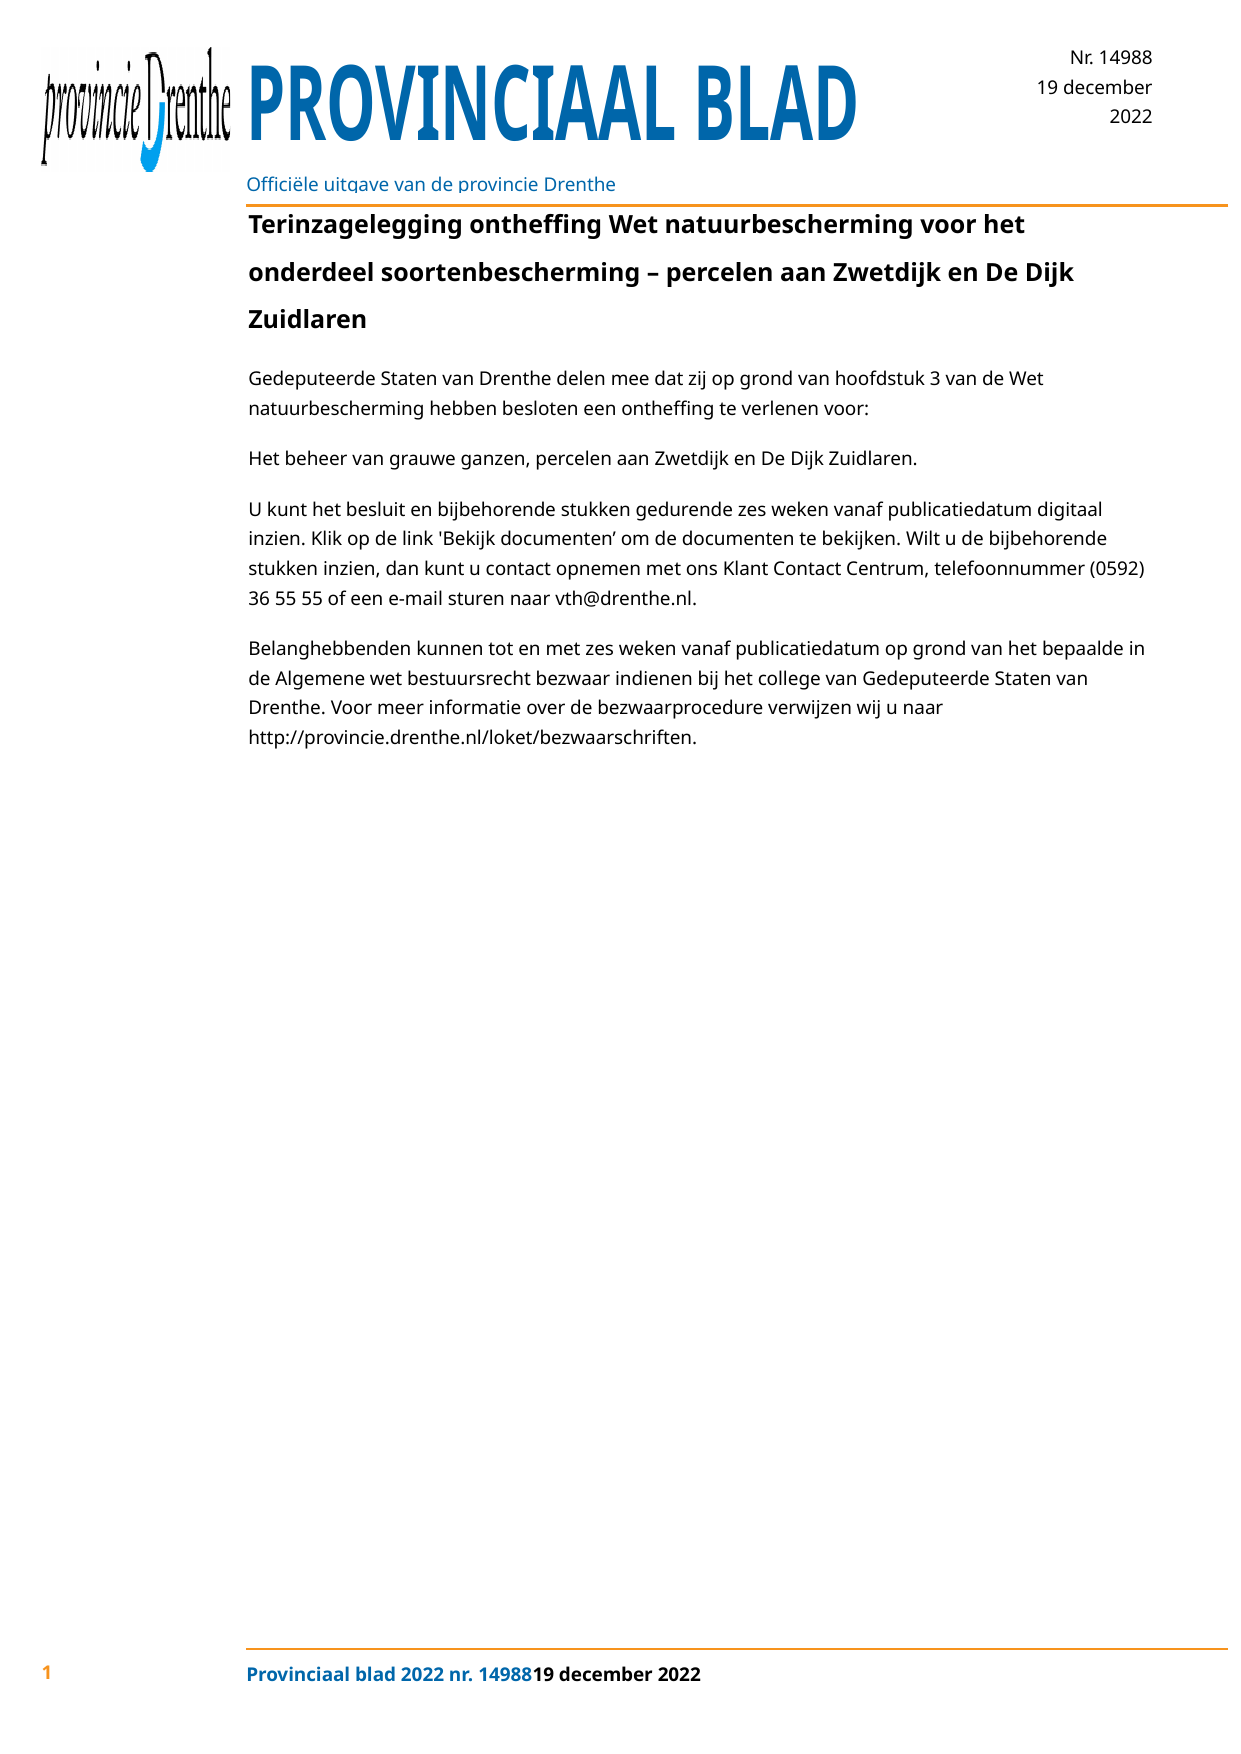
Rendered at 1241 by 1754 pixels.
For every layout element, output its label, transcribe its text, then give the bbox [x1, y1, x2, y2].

text Belanghebbenden kunnen tot en met zes weken vanaf publicatiedatum op grond van het bepaalde in de Algemene wet bestuursrecht bezwaar indienen bij het college van Gedeputeerde Staten van Drenthe. Voor meer informatie over de bezwaarprocedure verwijzen wij u naar http://provincie.drenthe.nl/loket/bezwaarschriften. [248, 635, 1152, 749]
text Terinzagelegging ontheffing Wet natuurbescherming voor het onderdeel soortenbescherming – percelen aan Zwetdijk en De Dijk Zuidlaren [248, 207, 1152, 336]
text Gedeputeerde Staten van Drenthe delen mee dat zij op grond van hoofdstuk 3 van de Wet natuurbescherming hebben besloten een ontheffing te verlenen voor: [248, 366, 1152, 421]
text Het beheer van grauwe ganzen, percelen aan Zwetdijk en De Dijk Zuidlaren. [248, 446, 1152, 471]
picture [41, 47, 231, 172]
text U kunt het besluit en bijbehorende stukken gedurende zes weken vanaf publicatiedatum digitaal inzien. Klik op de link 'Bekijk documenten’ om de documenten te bekijken. Wilt u de bijbehorende stukken inzien, dan kunt u contact opnemen met ons Klant Contact Centrum, telefoonnummer (0592) 36 55 55 of een e-mail sturen naar vth@drenthe.nl. [248, 496, 1152, 610]
